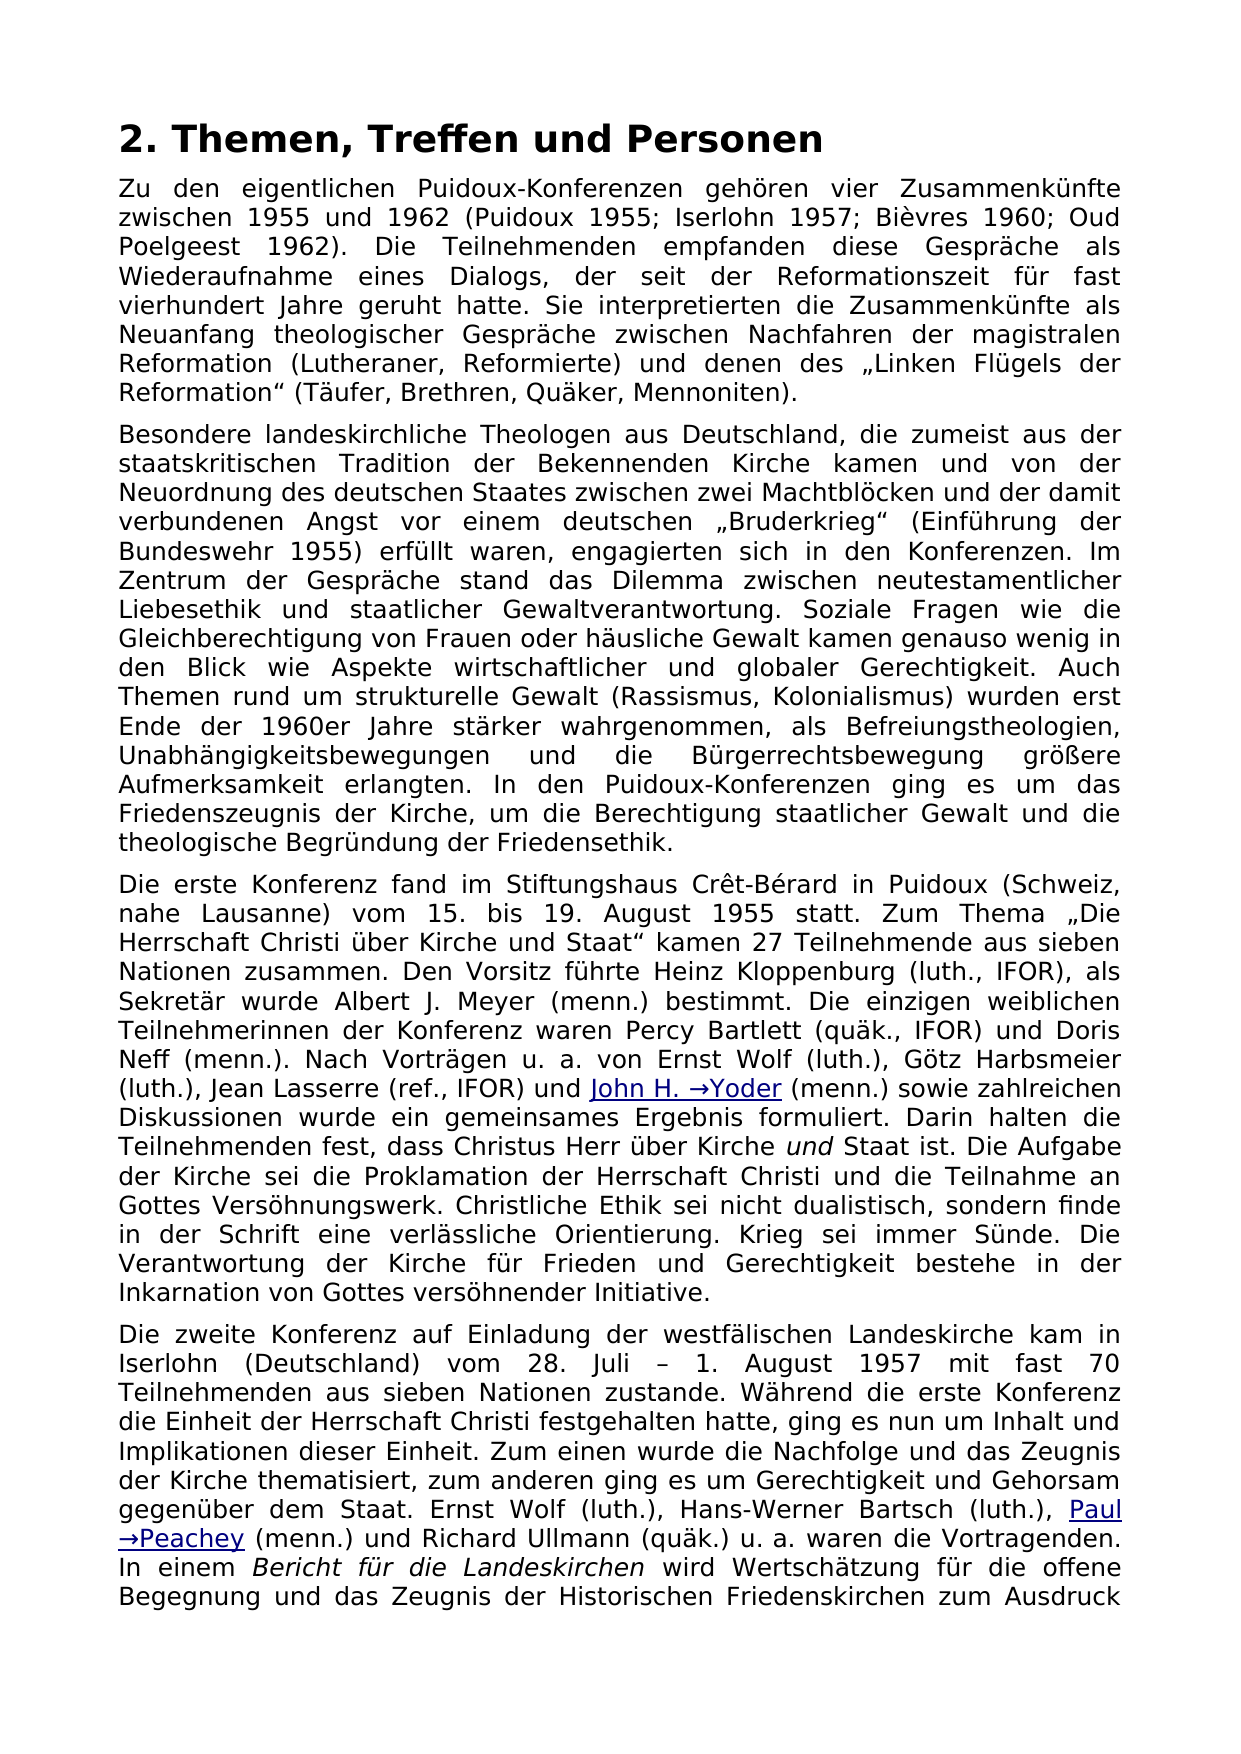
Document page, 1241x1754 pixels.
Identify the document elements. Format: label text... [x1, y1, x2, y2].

subtitle 2. Themen, Treffen und Personen [118, 118, 1122, 162]
text Zu den eigentlichen Puidoux-Konferenzen gehören vier Zusammenkünfte zwischen 1955 und 1962 (Puidoux 1955; Iserlohn 1957; Bièvres 1960; Oud Poelgeest 1962). Die Teilnehmenden empfanden diese Gespräche als Wiederaufnahme eines Dialogs, der seit der Reformationszeit für fast vierhundert Jahre geruht hatte. Sie interpretierten die Zusammenkünfte als Neuanfang theologischer Gespräche zwischen Nachfahren der magistralen Reformation (Lutheraner, Reformierte) und denen des „Linken Flügels der Reformation“ (Täufer, Brethren, Quäker, Mennoniten). [118, 174, 1122, 408]
text Die zweite Konferenz auf Einladung der westfälischen Landeskirche kam in Iserlohn (Deutschland) vom 28. Juli – 1. August 1957 mit fast 70 Teilnehmenden aus sieben Nationen zustande. Während die erste Konferenz die Einheit der Herrschaft Christi festgehalten hatte, ging es nun um Inhalt und Implikationen dieser Einheit. Zum einen wurde die Nachfolge und das Zeugnis der Kirche thematisiert, zum anderen ging es um Gerechtigkeit und Gehorsam gegenüber dem Staat. Ernst Wolf (luth.), Hans-Werner Bartsch (luth.), Paul →Peachey (menn.) und Richard Ullmann (quäk.) u. a. waren die Vortragenden. In einem Bericht für die Landeskirchen wird Wertschätzung für die offene Begegnung und das Zeugnis der Historischen Friedenskirchen zum Ausdruck [118, 1320, 1122, 1612]
text Besondere landeskirchliche Theologen aus Deutschland, die zumeist aus der staatskritischen Tradition der Bekennenden Kirche kamen und von der Neuordnung des deutschen Staates zwischen zwei Machtblöcken und der damit verbundenen Angst vor einem deutschen „Bruderkrieg“ (Einführung der Bundeswehr 1955) erfüllt waren, engagierten sich in den Konferenzen. Im Zentrum der Gespräche stand das Dilemma zwischen neutestamentlicher Liebesethik und staatlicher Gewaltverantwortung. Soziale Fragen wie die Gleichberechtigung von Frauen oder häusliche Gewalt kamen genauso wenig in den Blick wie Aspekte wirtschaftlicher und globaler Gerechtigkeit. Auch Themen rund um strukturelle Gewalt (Rassismus, Kolonialismus) wurden erst Ende der 1960er Jahre stärker wahrgenommen, als Befreiungstheologien, Unabhängigkeitsbewegungen und die Bürgerrechtsbewegung größere Aufmerksamkeit erlangten. In den Puidoux-Konferenzen ging es um das Friedenszeugnis der Kirche, um die Berechtigung staatlicher Gewalt und die theologische Begründung der Friedensethik. [118, 420, 1122, 858]
text Die erste Konferenz fand im Stiftungshaus Crêt-Bérard in Puidoux (Schweiz, nahe Lausanne) vom 15. bis 19. August 1955 statt. Zum Thema „Die Herrschaft Christi über Kirche und Staat“ kamen 27 Teilnehmende aus sieben Nationen zusammen. Den Vorsitz führte Heinz Kloppenburg (luth., IFOR), als Sekretär wurde Albert J. Meyer (menn.) bestimmt. Die einzigen weiblichen Teilnehmerinnen der Konferenz waren Percy Bartlett (quäk., IFOR) und Doris Neff (menn.). Nach Vorträgen u. a. von Ernst Wolf (luth.), Götz Harbsmeier (luth.), Jean Lasserre (ref., IFOR) und John H. →Yoder (menn.) sowie zahlreichen Diskussionen wurde ein gemeinsames Ergebnis formuliert. Darin halten die Teilnehmenden fest, dass Christus Herr über Kirche und Staat ist. Die Aufgabe der Kirche sei die Proklamation der Herrschaft Christi und die Teilnahme an Gottes Versöhnungswerk. Christliche Ethik sei nicht dualistisch, sondern finde in der Schrift eine verlässliche Orientierung. Krieg sei immer Sünde. Die Verantwortung der Kirche für Frieden und Gerechtigkeit bestehe in der Inkarnation von Gottes versöhnender Initiative. [118, 870, 1122, 1308]
